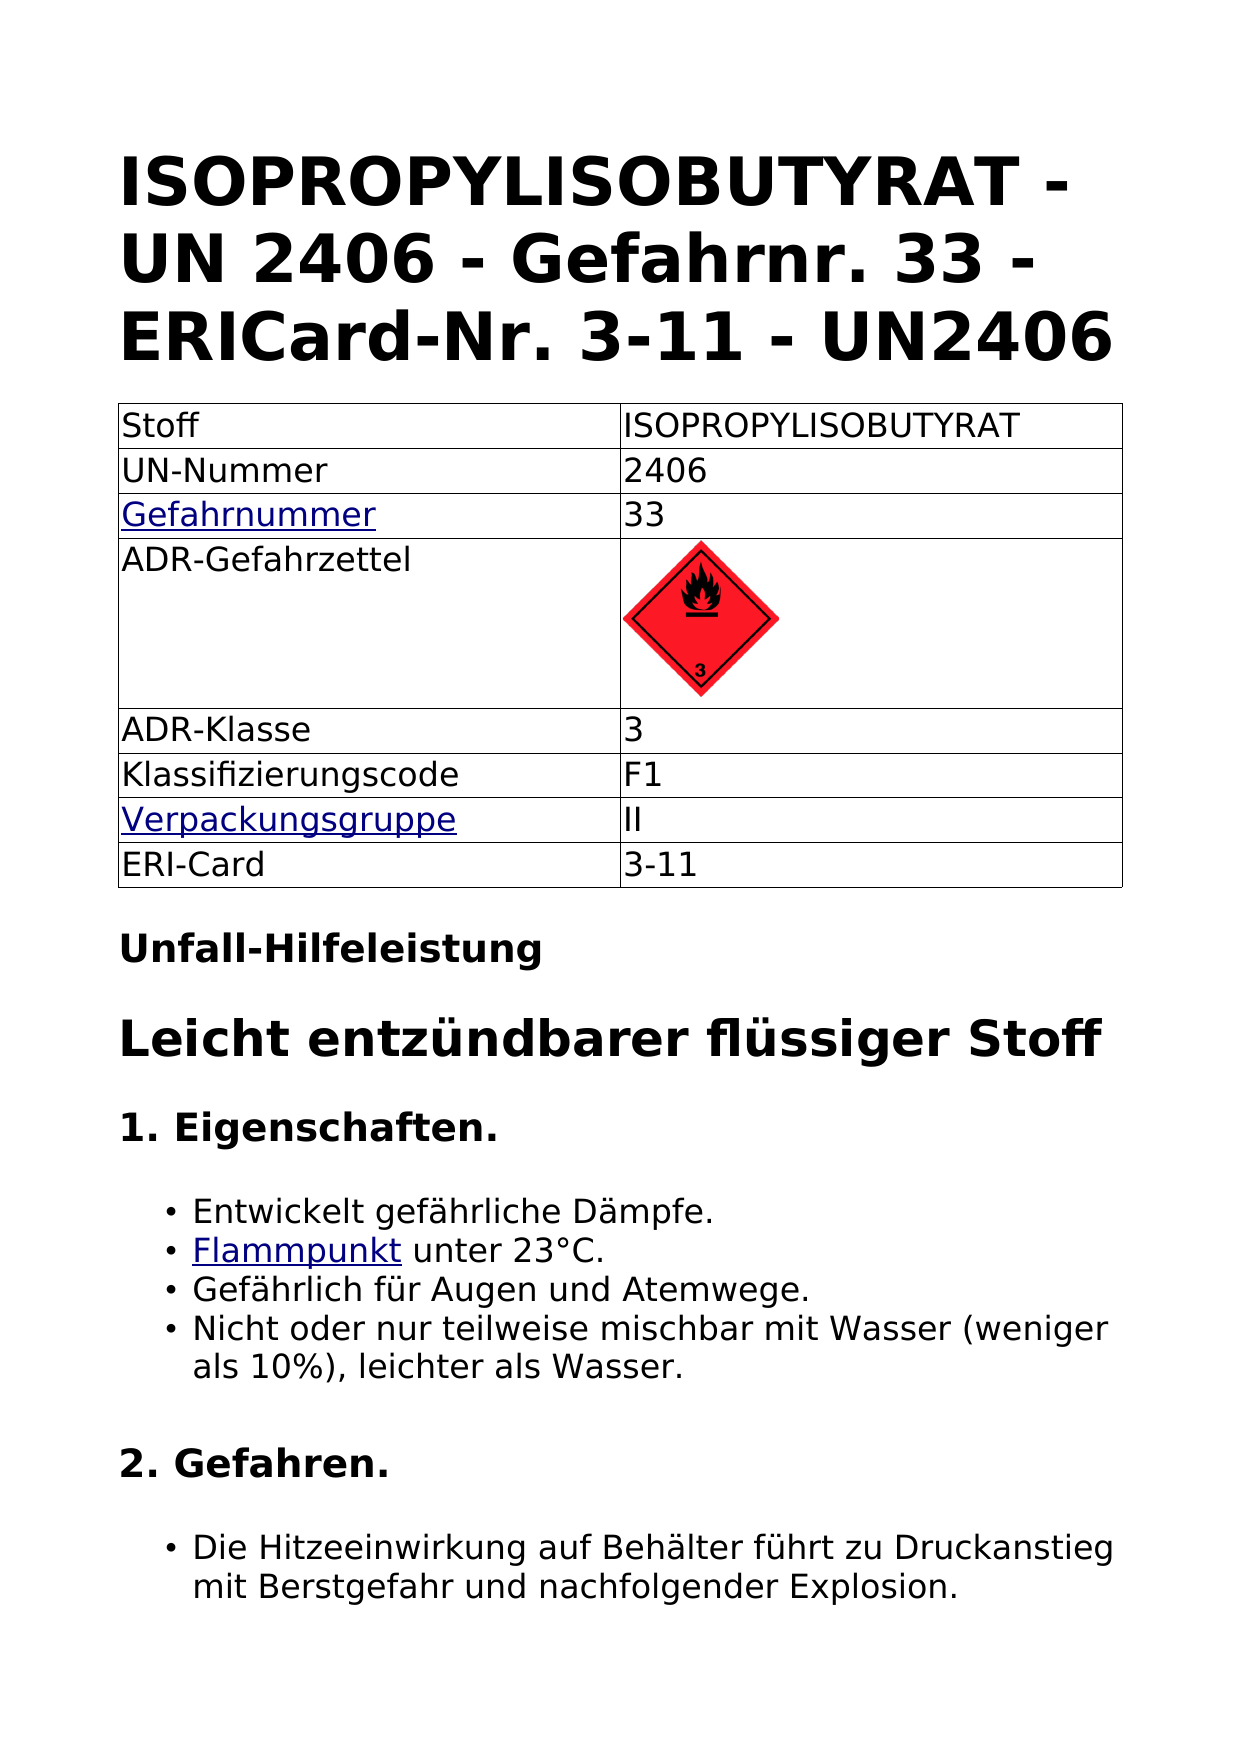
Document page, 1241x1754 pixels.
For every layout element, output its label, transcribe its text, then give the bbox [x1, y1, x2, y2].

list Gefährlich für Augen und Atemwege. [177, 1270, 1122, 1309]
table_cell II [621, 798, 1122, 842]
table_header ISOPROPYLISOBUTYRAT [621, 404, 1122, 448]
table_cell F1 [621, 754, 1122, 797]
table_cell ADR-Gefahrzettel [119, 539, 620, 708]
table_header Stoff [119, 404, 620, 448]
list Nicht oder nur teilweise mischbar mit Wasser (weniger als 10%), leichter als Wasser. [177, 1309, 1122, 1387]
picture [622, 540, 780, 697]
subtitle ISOPROPYLISOBUTYRAT - UN 2406 - Gefahrnr. 33 - ERICard-Nr. 3-11 - UN2406 [118, 143, 1122, 376]
subtitle 2. Gefahren. [118, 1441, 1122, 1486]
list Flammpunkt unter 23°C. [177, 1231, 1122, 1270]
table_cell 33 [621, 494, 1122, 538]
subtitle Unfall-Hilfeleistung [118, 927, 1122, 972]
table_cell Gefahrnummer [119, 494, 620, 538]
table_cell Klassifizierungscode [119, 754, 620, 797]
list Entwickelt gefährliche Dämpfe. [177, 1192, 1122, 1231]
table_cell 3-11 [621, 843, 1122, 887]
table_cell Verpackungsgruppe [119, 798, 620, 842]
table_cell 2406 [621, 449, 1122, 493]
table_cell 3 [621, 709, 1122, 752]
list Die Hitzeeinwirkung auf Behälter führt zu Druckanstieg mit Berstgefahr und nachfolgender Explosion. [177, 1528, 1122, 1606]
table_cell UN-Nummer [119, 449, 620, 493]
table_cell [621, 539, 1122, 708]
table_cell ADR-Klasse [119, 709, 620, 752]
table_cell ERI-Card [119, 843, 620, 887]
subtitle Leicht entzündbarer flüssiger Stoff [118, 1009, 1122, 1068]
subtitle 1. Eigenschaften. [118, 1105, 1122, 1150]
